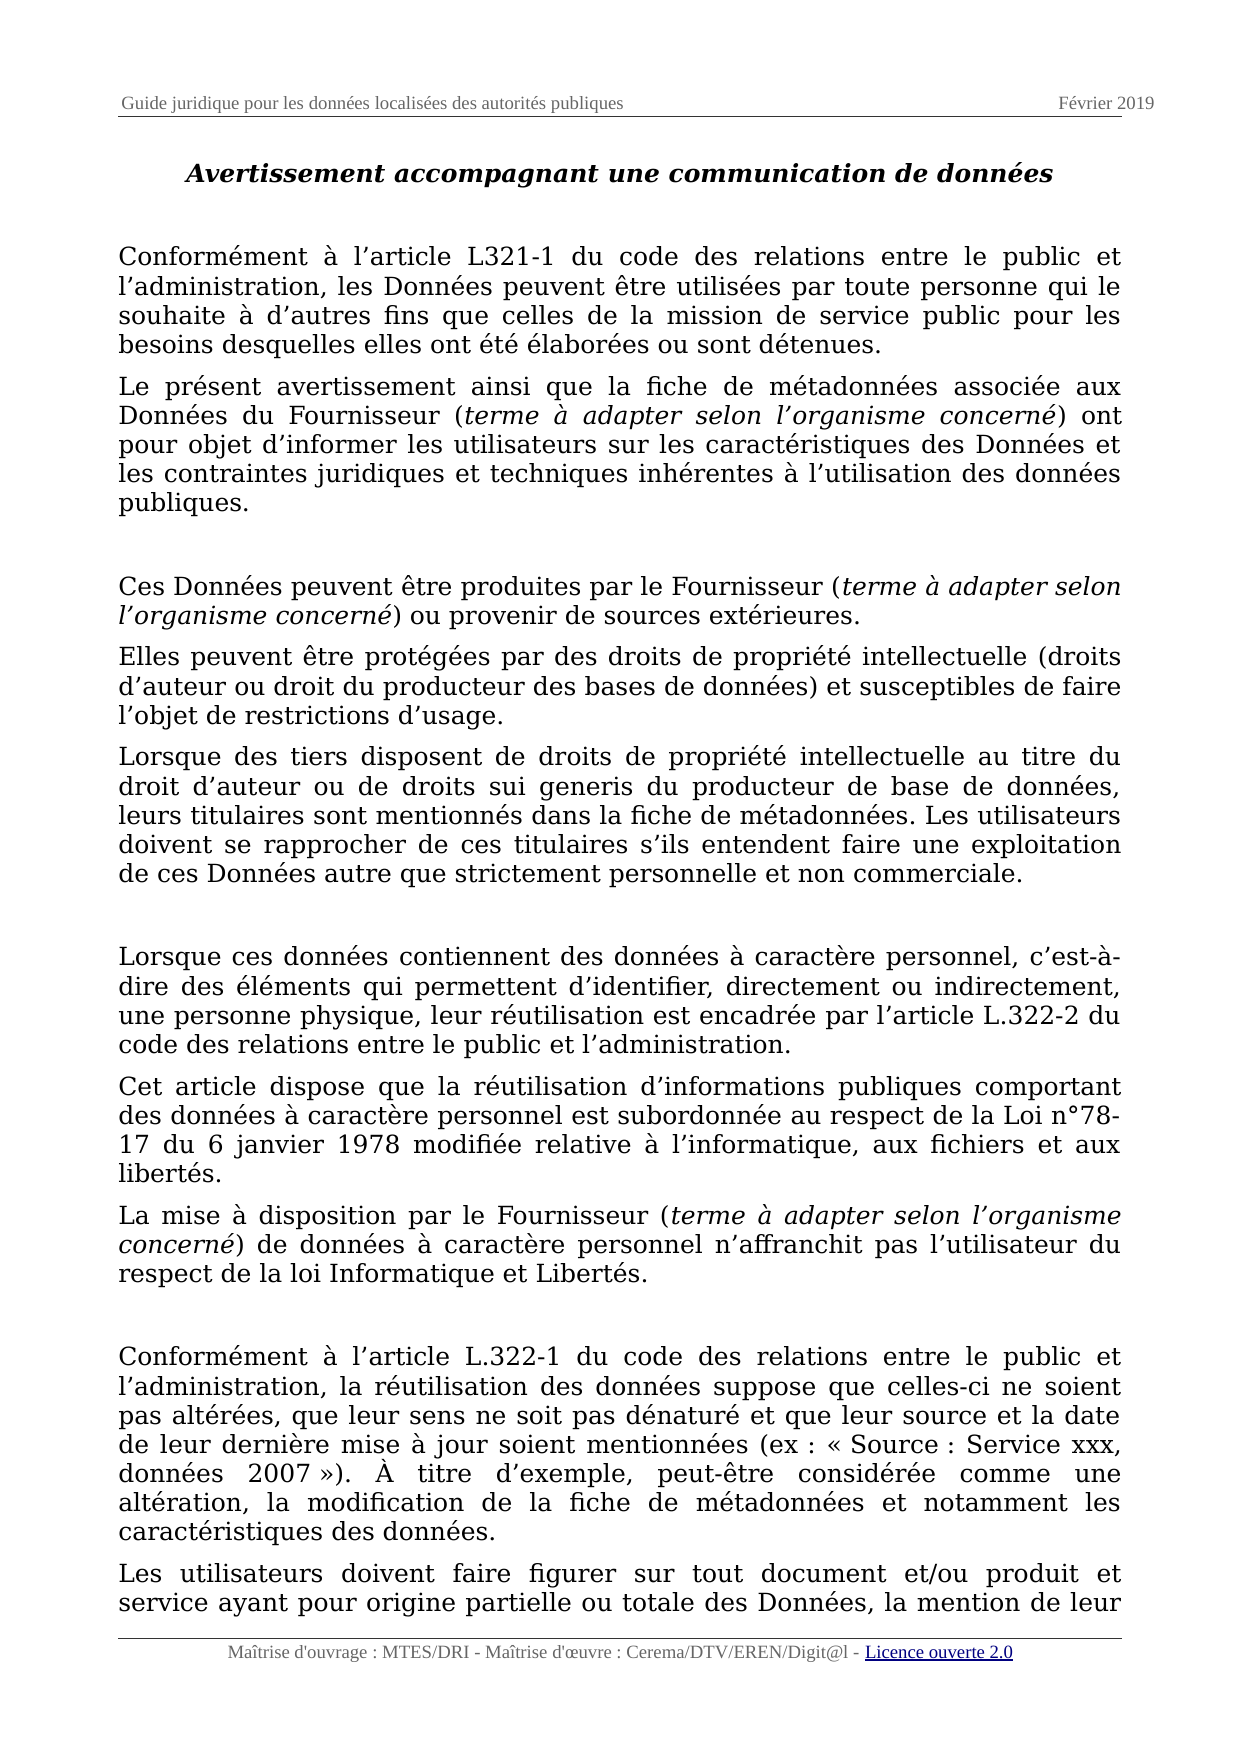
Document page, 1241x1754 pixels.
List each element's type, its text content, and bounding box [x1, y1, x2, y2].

text Lorsque des tiers disposent de droits de propriété intellectuelle au titre du droit d’auteur ou de droits sui generis du producteur de base de données, leurs titulaires sont mentionnés dans la fiche de métadonnées. Les utilisateurs doivent se rapprocher de ces titulaires s’ils entendent faire une exploitation de ces Données autre que strictement personnelle et non commerciale. [118, 742, 1122, 888]
text La mise à disposition par le Fournisseur (terme à adapter selon l’organisme concerné) de données à caractère personnel n’affranchit pas l’utilisateur du respect de la loi Informatique et Libertés. [118, 1201, 1122, 1288]
text Conformément à l’article L.322-1 du code des relations entre le public et l’administration, la réutilisation des données suppose que celles-ci ne soient pas altérées, que leur sens ne soit pas dénaturé et que leur source et la date de leur dernière mise à jour soient mentionnées (ex : « Source : Service xxx, données 2007 »). À titre d’exemple, peut-être considérée comme une altération, la modification de la fiche de métadonnées et notamment les caractéristiques des données. [118, 1342, 1122, 1547]
subtitle Avertissement accompagnant une communication de données [118, 159, 1122, 188]
text Conformément à l’article L321-1 du code des relations entre le public et l’administration, les Données peuvent être utilisées par toute personne qui le souhaite à d’autres fins que celles de la mission de service public pour les besoins desquelles elles ont été élaborées ou sont détenues. [118, 242, 1122, 359]
text Elles peuvent être protégées par des droits de propriété intellectuelle (droits d’auteur ou droit du producteur des bases de données) et susceptibles de faire l’objet de restrictions d’usage. [118, 642, 1122, 730]
text Cet article dispose que la réutilisation d’informations publiques comportant des données à caractère personnel est subordonnée au respect de la Loi n°78-17 du 6 janvier 1978 modifiée relative à l’informatique, aux fichiers et aux libertés. [118, 1072, 1122, 1188]
text Le présent avertissement ainsi que la fiche de métadonnées associée aux Données du Fournisseur (terme à adapter selon l’organisme concerné) ont pour objet d’informer les utilisateurs sur les caractéristiques des Données et les contraintes juridiques et techniques inhérentes à l’utilisation des données publiques. [118, 372, 1122, 517]
text Les utilisateurs doivent faire figurer sur tout document et/ou produit et service ayant pour origine partielle ou totale des Données, la mention de leur [118, 1559, 1122, 1617]
text Ces Données peuvent être produites par le Fournisseur (terme à adapter selon l’organisme concerné) ou provenir de sources extérieures. [118, 572, 1122, 630]
text Lorsque ces données contiennent des données à caractère personnel, c’est-à-dire des éléments qui permettent d’identifier, directement ou indirectement, une personne physique, leur réutilisation est encadrée par l’article L.322-2 du code des relations entre le public et l’administration. [118, 942, 1122, 1059]
